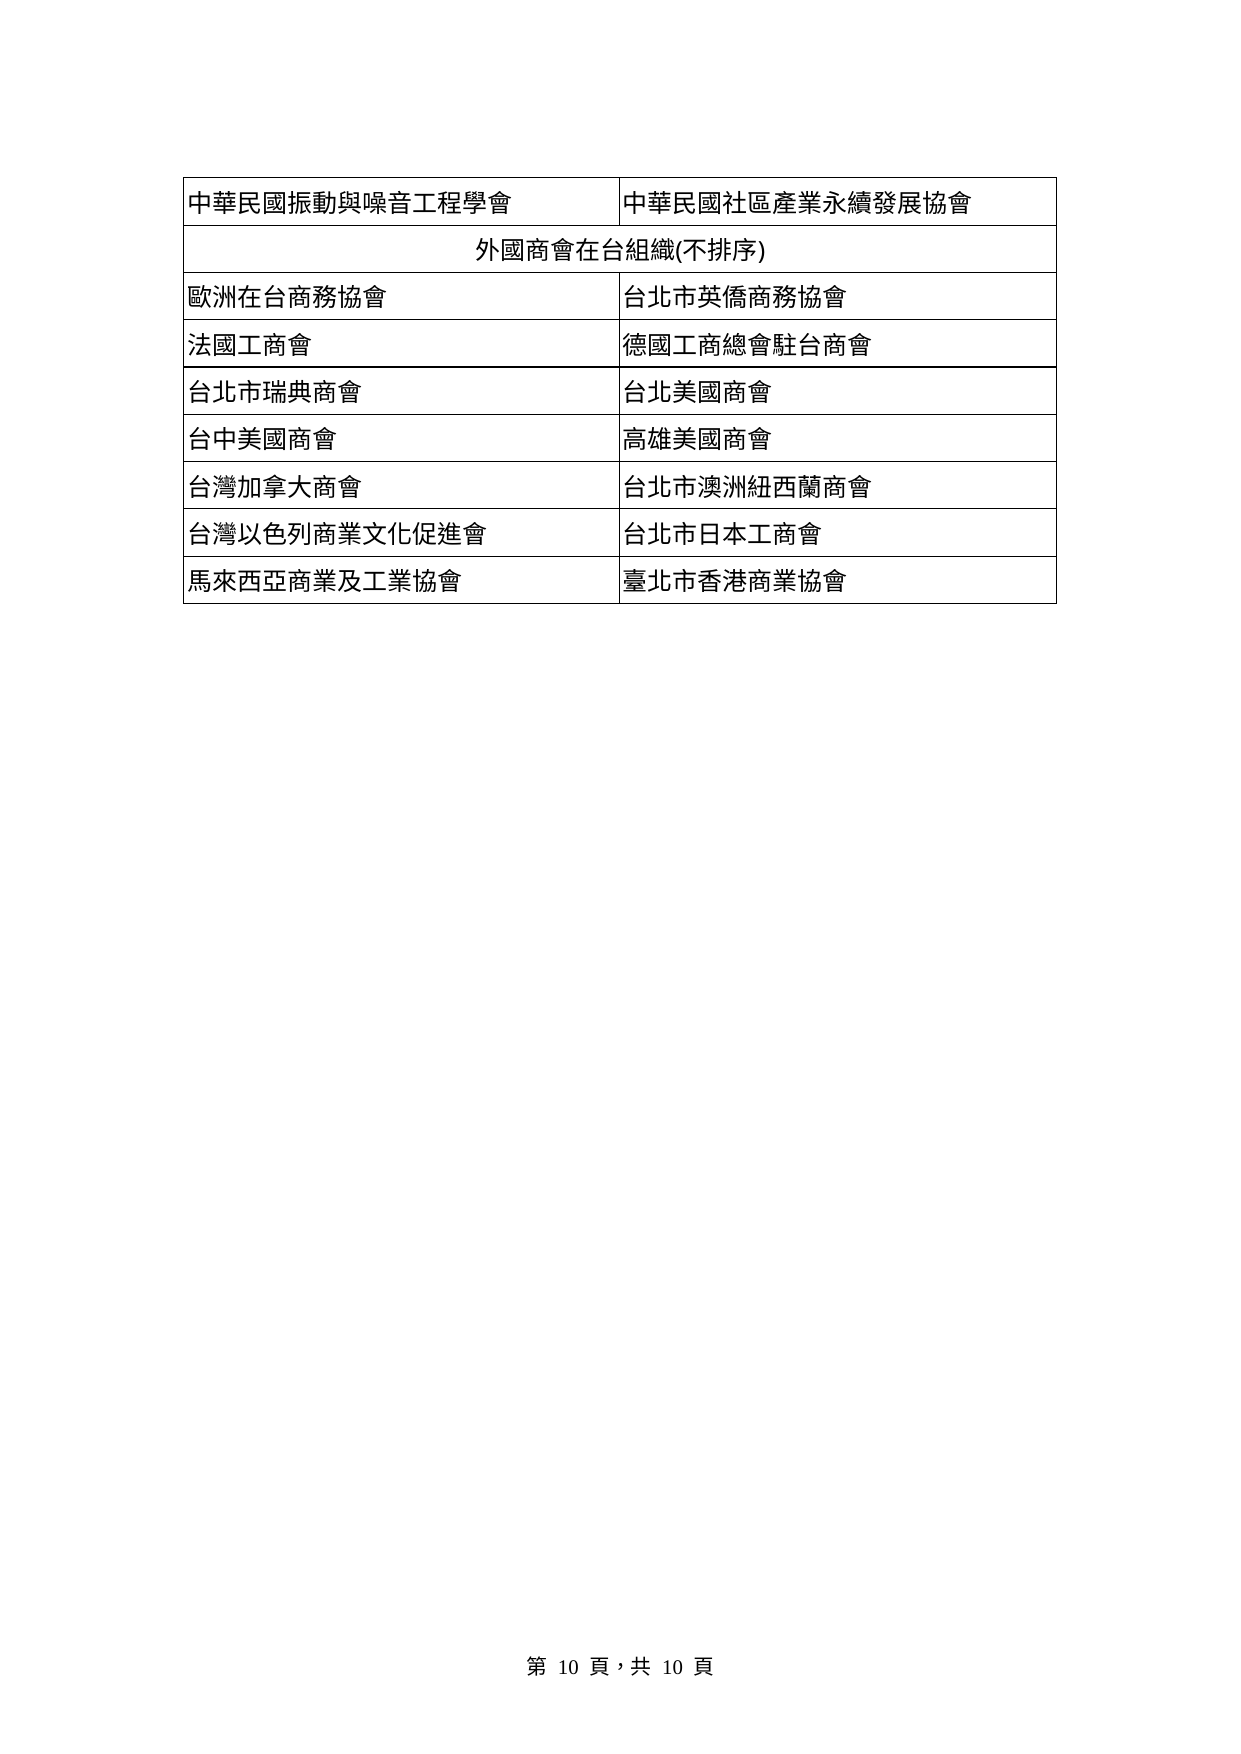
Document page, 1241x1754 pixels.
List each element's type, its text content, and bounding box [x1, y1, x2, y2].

table_cell 台中美國商會 [184, 415, 619, 461]
table_cell 臺北市香港商業協會 [620, 557, 1056, 603]
table_cell 台北市英僑商務協會 [620, 273, 1056, 319]
table_cell 台北市日本工商會 [620, 509, 1056, 556]
table_cell 台北市澳洲紐西蘭商會 [620, 462, 1056, 508]
table_cell 台灣以色列商業文化促進會 [184, 509, 619, 556]
table_cell 法國工商會 [184, 320, 619, 366]
table_cell 中華民國振動與噪音工程學會 [184, 178, 619, 224]
table_cell 台灣加拿大商會 [184, 462, 619, 508]
table_cell 歐洲在台商務協會 [184, 273, 619, 319]
table_cell 台北美國商會 [620, 368, 1056, 414]
table_cell 外國商會在台組織(不排序) [184, 226, 1056, 272]
table_cell 高雄美國商會 [620, 415, 1056, 461]
table_cell 台北市瑞典商會 [184, 368, 619, 414]
table_cell 馬來西亞商業及工業協會 [184, 557, 619, 603]
table_cell 中華民國社區產業永續發展協會 [620, 178, 1056, 224]
table_cell 德國工商總會駐台商會 [620, 320, 1056, 366]
